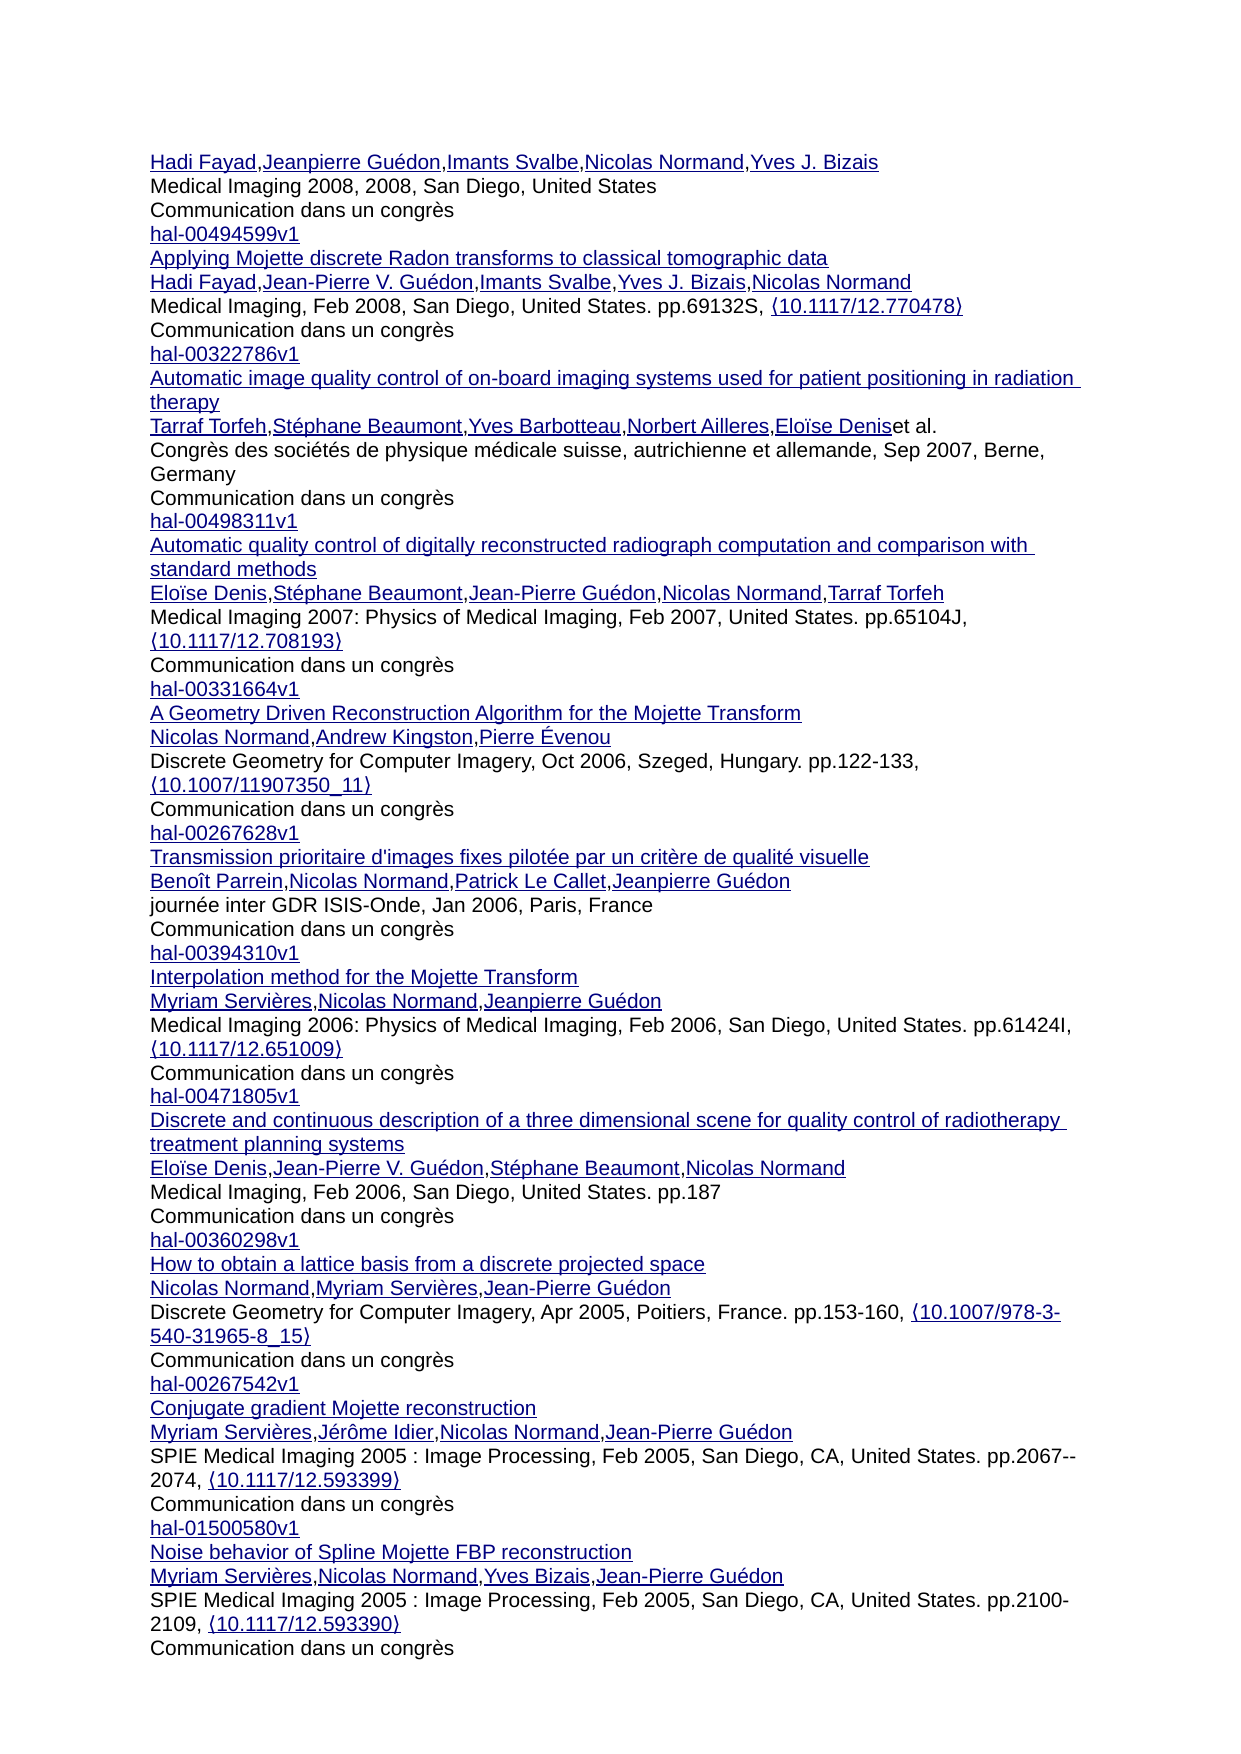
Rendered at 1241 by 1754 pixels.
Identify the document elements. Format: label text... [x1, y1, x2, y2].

table_cell Interpolation method for the Mojette Transform Myriam Servières,Nicolas Normand,Jeanpierre Guédon Medical Imaging 2006: Physics of Medical Imaging, Feb 2006, San Diego, United States. pp.61424I, ⟨10.1117/12.651009⟩ Communication dans un congrès hal-00471805v1 [150, 965, 1090, 1108]
table_cell Noise behavior of Spline Mojette FBP reconstruction Myriam Servières,Nicolas Normand,Yves Bizais,Jean-Pierre Guédon SPIE Medical Imaging 2005 : Image Processing, Feb 2005, San Diego, CA, United States. pp.2100-2109, ⟨10.1117/12.593390⟩ Communication dans un congrès [150, 1540, 1090, 1659]
table_cell Applying Mojette discrete Radon transforms to classical tomographic data Hadi Fayad,Jean-Pierre V. Guédon,Imants Svalbe,Yves J. Bizais,Nicolas Normand Medical Imaging, Feb 2008, San Diego, United States. pp.69132S, ⟨10.1117/12.770478⟩ Communication dans un congrès hal-00322786v1 [150, 246, 1090, 366]
table_cell Automatic image quality control of on-board imaging systems used for patient positioning in radiation therapy Tarraf Torfeh,Stéphane Beaumont,Yves Barbotteau,Norbert Ailleres,Eloïse Deniset al. Congrès des sociétés de physique médicale suisse, autrichienne et allemande, Sep 2007, Berne, Germany Communication dans un congrès hal-00498311v1 [150, 366, 1090, 533]
table_cell Hadi Fayad,Jeanpierre Guédon,Imants Svalbe,Nicolas Normand,Yves J. Bizais Medical Imaging 2008, 2008, San Diego, United States Communication dans un congrès hal-00494599v1 [150, 150, 1090, 246]
table_cell Automatic quality control of digitally reconstructed radiograph computation and comparison with standard methods Eloïse Denis,Stéphane Beaumont,Jean-Pierre Guédon,Nicolas Normand,Tarraf Torfeh Medical Imaging 2007: Physics of Medical Imaging, Feb 2007, United States. pp.65104J, ⟨10.1117/12.708193⟩ Communication dans un congrès hal-00331664v1 [150, 533, 1090, 701]
table_cell How to obtain a lattice basis from a discrete projected space Nicolas Normand,Myriam Servières,Jean-Pierre Guédon Discrete Geometry for Computer Imagery, Apr 2005, Poitiers, France. pp.153-160, ⟨10.1007/978-3-540-31965-8_15⟩ Communication dans un congrès hal-00267542v1 [150, 1252, 1090, 1396]
table_cell A Geometry Driven Reconstruction Algorithm for the Mojette Transform Nicolas Normand,Andrew Kingston,Pierre Évenou Discrete Geometry for Computer Imagery, Oct 2006, Szeged, Hungary. pp.122-133, ⟨10.1007/11907350_11⟩ Communication dans un congrès hal-00267628v1 [150, 701, 1090, 845]
table_cell Conjugate gradient Mojette reconstruction Myriam Servières,Jérôme Idier,Nicolas Normand,Jean-Pierre Guédon SPIE Medical Imaging 2005 : Image Processing, Feb 2005, San Diego, CA, United States. pp.2067--2074, ⟨10.1117/12.593399⟩ Communication dans un congrès hal-01500580v1 [150, 1396, 1090, 1539]
table_cell Discrete and continuous description of a three dimensional scene for quality control of radiotherapy treatment planning systems Eloïse Denis,Jean-Pierre V. Guédon,Stéphane Beaumont,Nicolas Normand Medical Imaging, Feb 2006, San Diego, United States. pp.187 Communication dans un congrès hal-00360298v1 [150, 1108, 1090, 1252]
table_cell Transmission prioritaire d'images fixes pilotée par un critère de qualité visuelle Benoît Parrein,Nicolas Normand,Patrick Le Callet,Jeanpierre Guédon journée inter GDR ISIS-Onde, Jan 2006, Paris, France Communication dans un congrès hal-00394310v1 [150, 845, 1090, 964]
